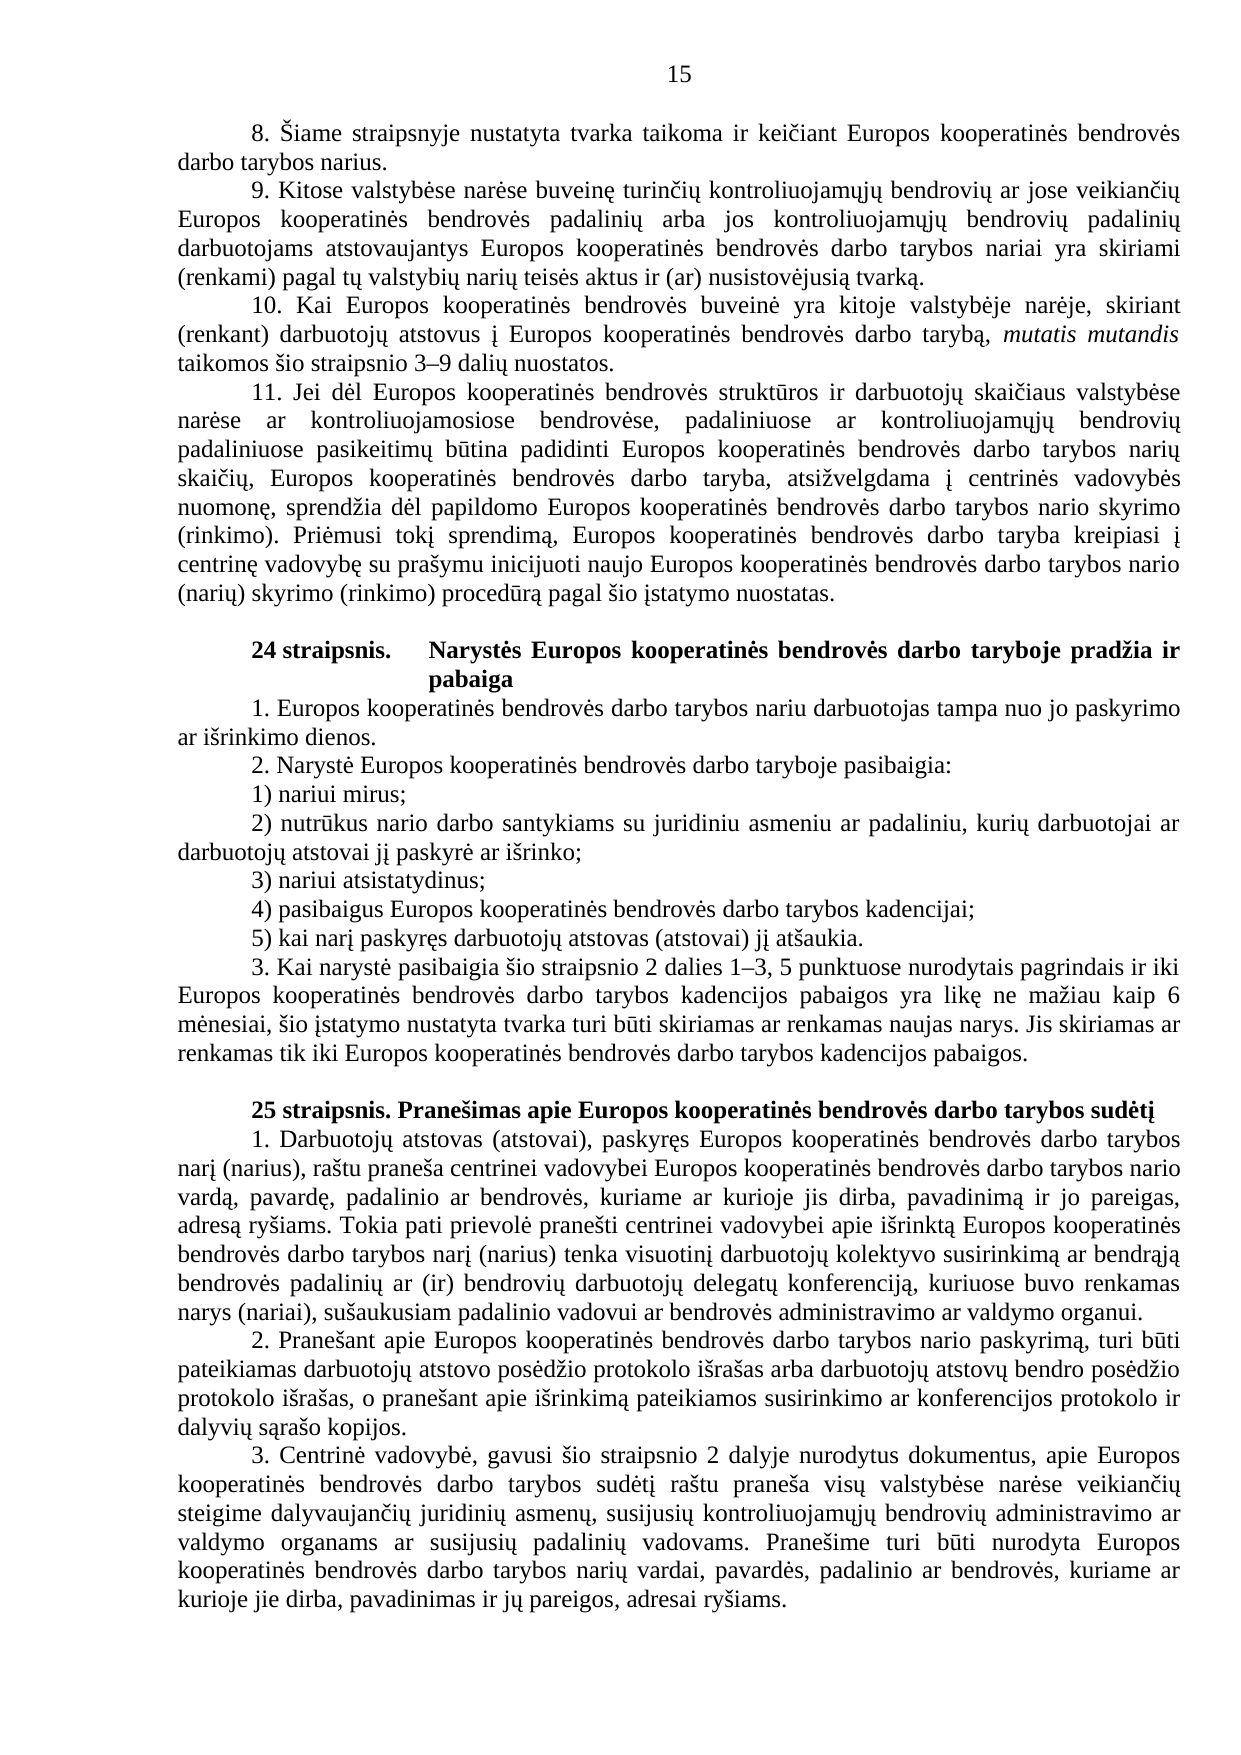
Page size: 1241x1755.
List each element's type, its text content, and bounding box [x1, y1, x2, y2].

text 2) nutrūkus nario darbo santykiams su juridiniu asmeniu ar padaliniu, kurių darbuotojai ar darbuotojų atstovai jį paskyrė ar išrinko; [177, 808, 1181, 866]
text 3. Centrinė vadovybė, gavusi šio straipsnio 2 dalyje nurodytus dokumentus, apie Europos kooperatinės bendrovės darbo tarybos sudėtį raštu praneša visų valstybėse narėse veikiančių steigime dalyvaujančių juridinių asmenų, susijusių kontroliuojamųjų bendrovių administravimo ar valdymo organams ar susijusių padalinių vadovams. Pranešime turi būti nurodyta Europos kooperatinės bendrovės darbo tarybos narių vardai, pavardės, padalinio ar bendrovės, kuriame ar kurioje jie dirba, pavadinimas ir jų pareigos, adresai ryšiams. [177, 1441, 1181, 1613]
text 1) nariui mirus; [177, 779, 1181, 808]
text 2. Narystė Europos kooperatinės bendrovės darbo taryboje pasibaigia: [177, 751, 1181, 779]
text 24 straipsnis. Narystės Europos kooperatinės bendrovės darbo taryboje pradžia ir pabaiga [251, 636, 1181, 693]
text 1. Darbuotojų atstovas (atstovai), paskyręs Europos kooperatinės bendrovės darbo tarybos narį (narius), raštu praneša centrinei vadovybei Europos kooperatinės bendrovės darbo tarybos nario vardą, pavardę, padalinio ar bendrovės, kuriame ar kurioje jis dirba, pavadinimą ir jo pareigas, adresą ryšiams. Tokia pati prievolė pranešti centrinei vadovybei apie išrinktą Europos kooperatinės bendrovės darbo tarybos narį (narius) tenka visuotinį darbuotojų kolektyvo susirinkimą ar bendrąją bendrovės padalinių ar (ir) bendrovių darbuotojų delegatų konferenciją, kuriuose buvo renkamas narys (nariai), sušaukusiam padalinio vadovui ar bendrovės administravimo ar valdymo organui. [177, 1124, 1181, 1326]
text 3. Kai narystė pasibaigia šio straipsnio 2 dalies 1–3, 5 punktuose nurodytais pagrindais ir iki Europos kooperatinės bendrovės darbo tarybos kadencijos pabaigos yra likę ne mažiau kaip 6 mėnesiai, šio įstatymo nustatyta tvarka turi būti skiriamas ar renkamas naujas narys. Jis skiriamas ar renkamas tik iki Europos kooperatinės bendrovės darbo tarybos kadencijos pabaigos. [177, 952, 1181, 1067]
text 1. Europos kooperatinės bendrovės darbo tarybos nariu darbuotojas tampa nuo jo paskyrimo ar išrinkimo dienos. [177, 693, 1181, 751]
text 11. Jei dėl Europos kooperatinės bendrovės struktūros ir darbuotojų skaičiaus valstybėse narėse ar kontroliuojamosiose bendrovėse, padaliniuose ar kontroliuojamųjų bendrovių padaliniuose pasikeitimų būtina padidinti Europos kooperatinės bendrovės darbo tarybos narių skaičių, Europos kooperatinės bendrovės darbo taryba, atsižvelgdama į centrinės vadovybės nuomonę, sprendžia dėl papildomo Europos kooperatinės bendrovės darbo tarybos nario skyrimo (rinkimo). Priėmusi tokį sprendimą, Europos kooperatinės bendrovės darbo taryba kreipiasi į centrinę vadovybę su prašymu inicijuoti naujo Europos kooperatinės bendrovės darbo tarybos nario (narių) skyrimo (rinkimo) procedūrą pagal šio įstatymo nuostatas. [177, 377, 1181, 607]
text 4) pasibaigus Europos kooperatinės bendrovės darbo tarybos kadencijai; [177, 894, 1181, 923]
text 25 straipsnis. Pranešimas apie Europos kooperatinės bendrovės darbo tarybos sudėtį [251, 1096, 1181, 1124]
text 9. Kitose valstybėse narėse buveinę turinčių kontroliuojamųjų bendrovių ar jose veikiančių Europos kooperatinės bendrovės padalinių arba jos kontroliuojamųjų bendrovių padalinių darbuotojams atstovaujantys Europos kooperatinės bendrovės darbo tarybos nariai yra skiriami (renkami) pagal tų valstybių narių teisės aktus ir (ar) nusistovėjusią tvarką. [177, 176, 1181, 291]
text 10. Kai Europos kooperatinės bendrovės buveinė yra kitoje valstybėje narėje, skiriant (renkant) darbuotojų atstovus į Europos kooperatinės bendrovės darbo tarybą, mutatis mutandis taikomos šio straipsnio 3–9 dalių nuostatos. [177, 291, 1181, 377]
text 3) nariui atsistatydinus; [177, 866, 1181, 894]
text 5) kai narį paskyręs darbuotojų atstovas (atstovai) jį atšaukia. [177, 923, 1181, 952]
text 2. Pranešant apie Europos kooperatinės bendrovės darbo tarybos nario paskyrimą, turi būti pateikiamas darbuotojų atstovo posėdžio protokolo išrašas arba darbuotojų atstovų bendro posėdžio protokolo išrašas, o pranešant apie išrinkimą pateikiamos susirinkimo ar konferencijos protokolo ir dalyvių sąrašo kopijos. [177, 1326, 1181, 1441]
text 8. Šiame straipsnyje nustatyta tvarka taikoma ir keičiant Europos kooperatinės bendrovės darbo tarybos narius. [177, 118, 1181, 176]
